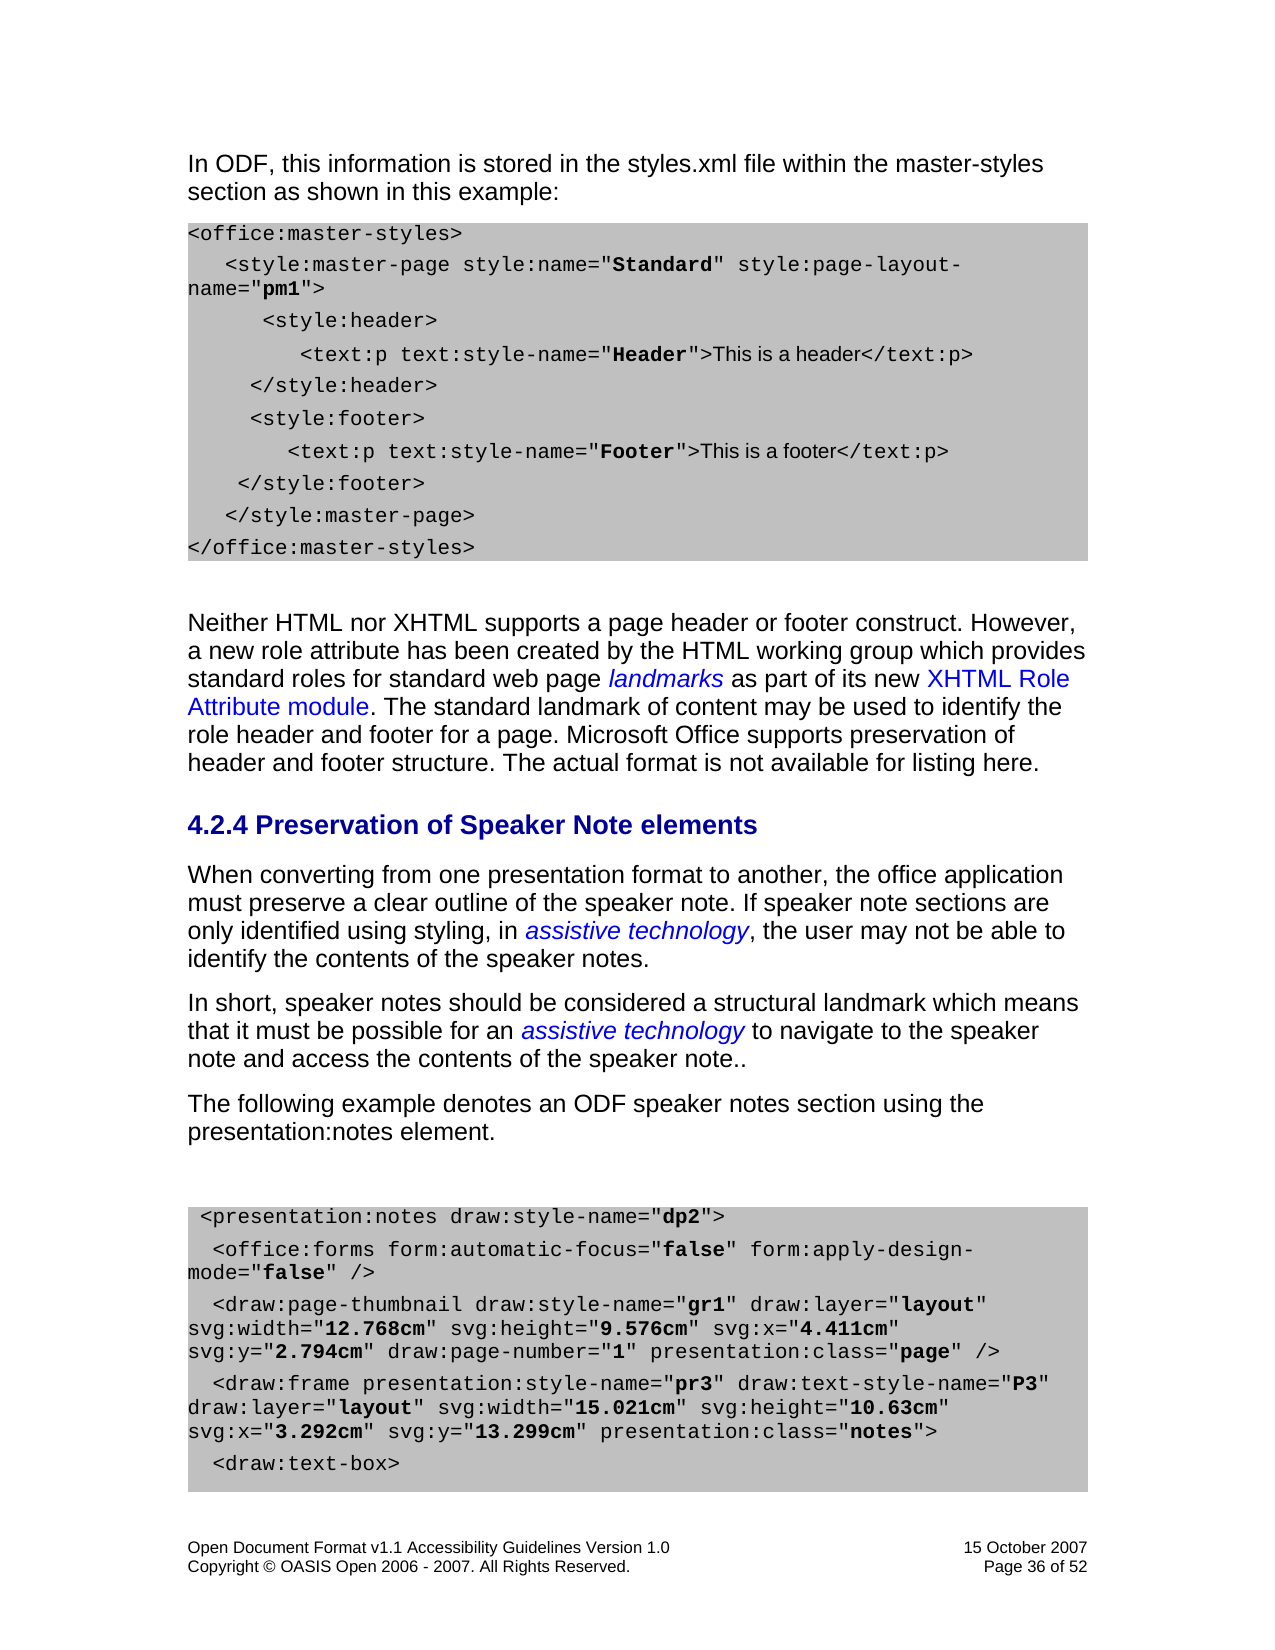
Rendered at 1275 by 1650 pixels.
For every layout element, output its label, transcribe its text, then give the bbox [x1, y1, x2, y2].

text </style:header> [187, 376, 1088, 399]
text <text:p text:style-name="Footer">This is a footer</text:p> [187, 439, 1088, 464]
text <style:master-page style:name="Standard" style:page-layout-name="pm1"> [187, 254, 1088, 302]
text <office:forms form:automatic-focus="false" form:apply-design-mode="false" /> [187, 1238, 1088, 1286]
text <office:master-styles> [187, 222, 1088, 246]
text </style:master-page> [187, 505, 1088, 528]
text <draw:page-thumbnail draw:style-name="gr1" draw:layer="layout" svg:width="12.768cm" svg:height="9.576cm" svg:x="4.411cm" svg:y="2.794cm" draw:page-number="1" presentation:class="page" /> [187, 1294, 1088, 1365]
text When converting from one presentation format to another, the office application must preserve a clear outline of the speaker note. If speaker note sections are only identified using styling, in assistive technology, the user may not be able to identify the contents of the speaker notes. [187, 861, 1088, 972]
text <draw:text-box> [187, 1453, 1088, 1476]
text <presentation:notes draw:style-name="dp2"> [187, 1207, 1088, 1230]
text The following example denotes an ODF speaker notes section using the presentation:notes element. [187, 1089, 1088, 1145]
subtitle Preservation of Speaker Note elements [187, 809, 1088, 840]
text <draw:frame presentation:style-name="pr3" draw:text-style-name="P3" draw:layer="layout" svg:width="15.021cm" svg:height="10.63cm" svg:x="3.292cm" svg:y="13.299cm" presentation:class="notes"> [187, 1373, 1088, 1444]
text In short, speaker notes should be considered a structural landmark which means that it must be possible for an assistive technology to navigate to the speaker note and access the contents of the speaker note.. [187, 989, 1088, 1073]
text <style:header> [187, 310, 1088, 334]
text <text:p text:style-name="Header">This is a header</text:p> [187, 342, 1088, 367]
text Neither HTML nor XHTML supports a page header or footer construct. However, a new role attribute has been created by the HTML working group which provides standard roles for standard web page landmarks as part of its new XHTML Role Attribute module. The standard landmark of content may be used to identify the role header and footer for a page. Microsoft Office supports preservation of header and footer structure. The actual format is not available for listing here. [187, 609, 1088, 776]
text </style:footer> [187, 473, 1088, 497]
text <style:footer> [187, 407, 1088, 431]
text </office:master-styles> [187, 537, 1088, 561]
text In ODF, this information is stored in the styles.xml file within the master-styles section as shown in this example: [187, 150, 1088, 206]
